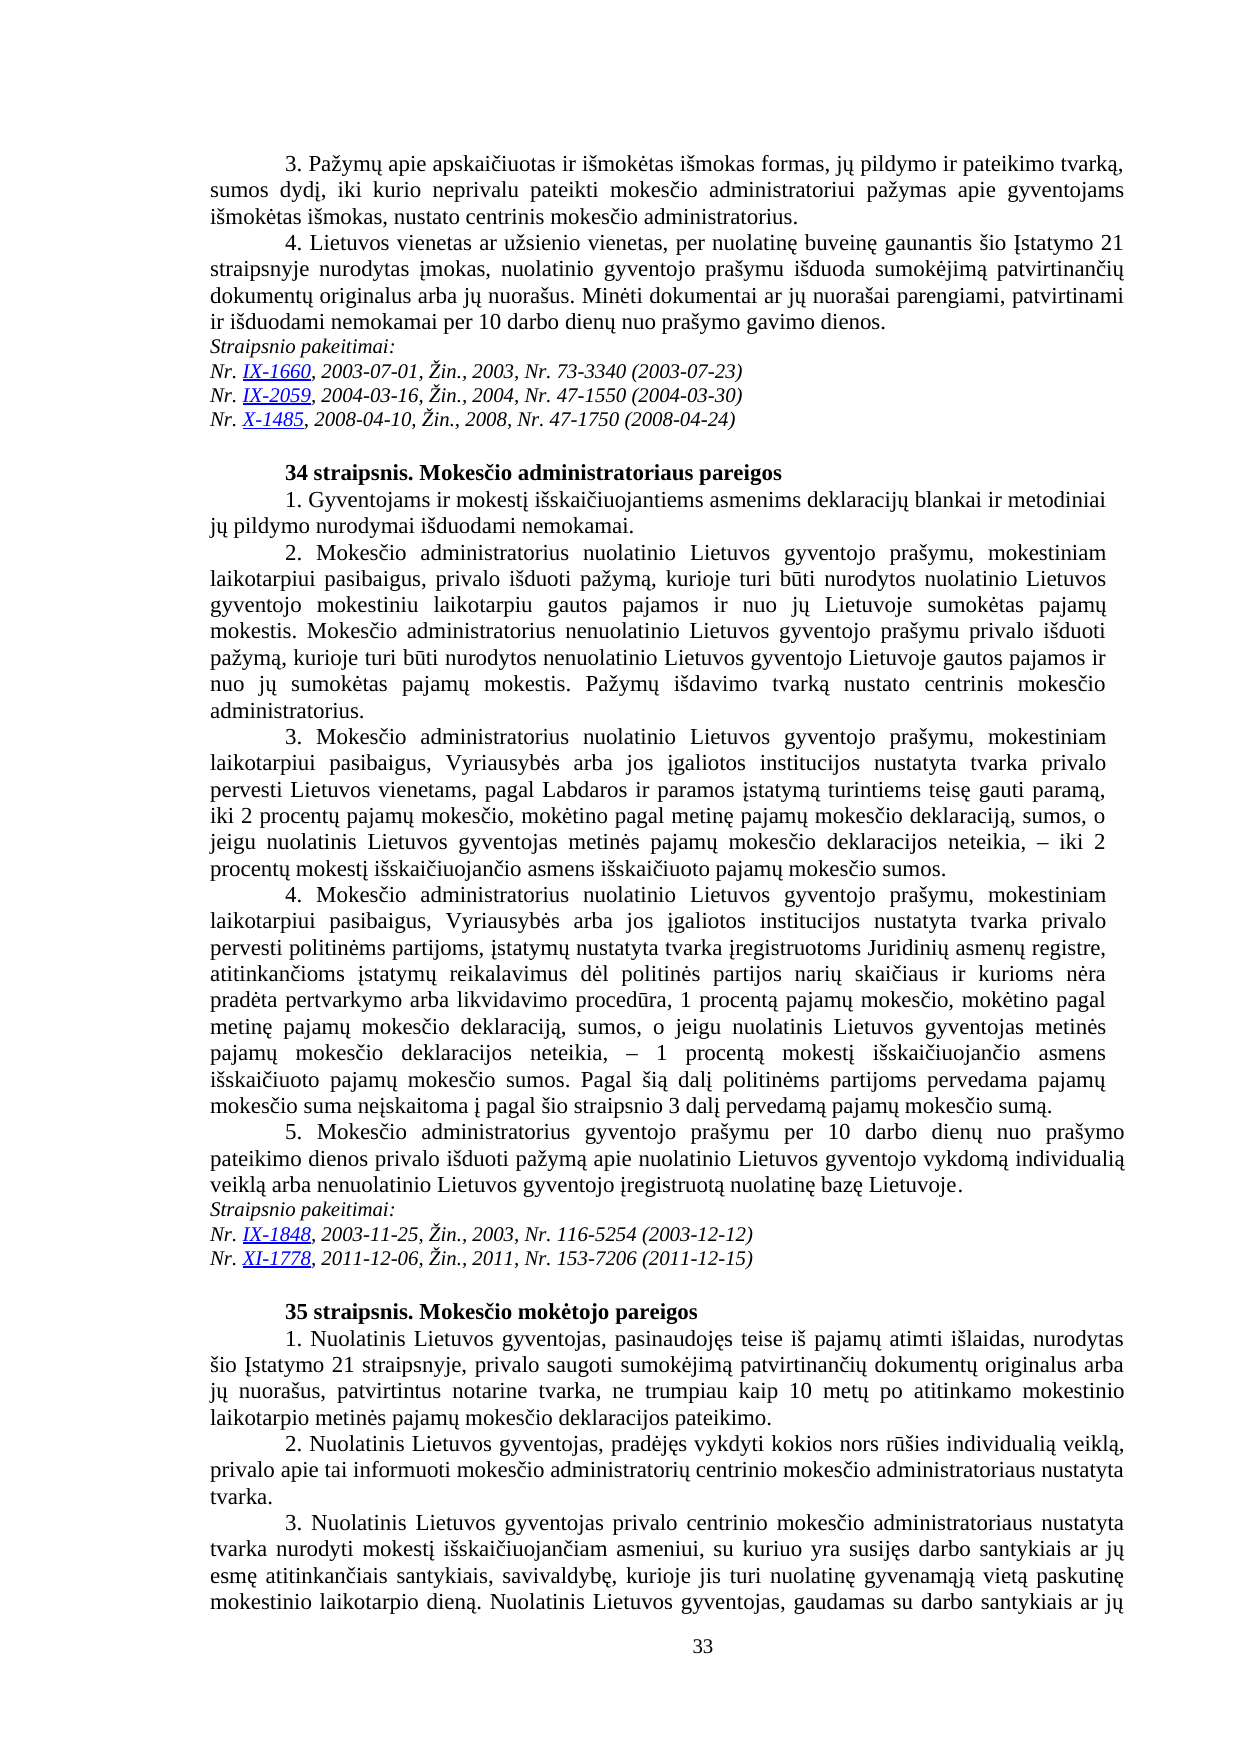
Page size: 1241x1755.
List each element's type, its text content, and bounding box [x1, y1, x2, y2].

text 1. Gyventojams ir mokestį išskaičiuojantiems asmenims deklaracijų blankai ir metodiniai jų pildymo nurodymai išduodami nemokamai. [210, 486, 1107, 538]
text 4. Mokesčio administratorius nuolatinio Lietuvos gyventojo prašymu, mokestiniam laikotarpiui pasibaigus, Vyriausybės arba jos įgaliotos institucijos nustatyta tvarka privalo pervesti politinėms partijoms, įstatymų nustatyta tvarka įregistruotoms Juridinių asmenų registre, atitinkančioms įstatymų reikalavimus dėl politinės partijos narių skaičiaus ir kurioms nėra pradėta pertvarkymo arba likvidavimo procedūra, 1 procentą pajamų mokesčio, mokėtino pagal metinę pajamų mokesčio deklaraciją, sumos, o jeigu nuolatinis Lietuvos gyventojas metinės pajamų mokesčio deklaracijos neteikia, – 1 procentą mokestį išskaičiuojančio asmens išskaičiuoto pajamų mokesčio sumos. Pagal šią dalį politinėms partijoms pervedama pajamų mokesčio suma neįskaitoma į pagal šio straipsnio 3 dalį pervedamą pajamų mokesčio sumą. [210, 881, 1107, 1118]
text 3. Mokesčio administratorius nuolatinio Lietuvos gyventojo prašymu, mokestiniam laikotarpiui pasibaigus, Vyriausybės arba jos įgaliotos institucijos nustatyta tvarka privalo pervesti Lietuvos vienetams, pagal Labdaros ir paramos įstatymą turintiems teisę gauti paramą, iki 2 procentų pajamų mokesčio, mokėtino pagal metinę pajamų mokesčio deklaraciją, sumos, o jeigu nuolatinis Lietuvos gyventojas metinės pajamų mokesčio deklaracijos neteikia, – iki 2 procentų mokestį išskaičiuojančio asmens išskaičiuoto pajamų mokesčio sumos. [210, 723, 1107, 881]
text Straipsnio pakeitimai: [210, 334, 1126, 358]
text 4. Lietuvos vienetas ar užsienio vienetas, per nuolatinę buveinę gaunantis šio Įstatymo 21 straipsnyje nurodytas įmokas, nuolatinio gyventojo prašymu išduoda sumokėjimą patvirtinančių dokumentų originalus arba jų nuorašus. Minėti dokumentai ar jų nuorašai parengiami, patvirtinami ir išduodami nemokamai per 10 darbo dienų nuo prašymo gavimo dienos. [210, 229, 1126, 334]
text Nr. IX-1848, 2003-11-25, Žin., 2003, Nr. 116-5254 (2003-12-12) [210, 1221, 1126, 1246]
text Straipsnio pakeitimai: [210, 1197, 1126, 1221]
text 3. Pažymų apie apskaičiuotas ir išmokėtas išmokas formas, jų pildymo ir pateikimo tvarką, sumos dydį, iki kurio neprivalu pateikti mokesčio administratoriui pažymas apie gyventojams išmokėtas išmokas, nustato centrinis mokesčio administratorius. [210, 150, 1126, 229]
text Nr. XI-1778, 2011-12-06, Žin., 2011, Nr. 153-7206 (2011-12-15) [210, 1246, 1126, 1269]
text Nr. IX-1660, 2003-07-01, Žin., 2003, Nr. 73-3340 (2003-07-23) [210, 358, 1126, 383]
text Nr. IX-2059, 2004-03-16, Žin., 2004, Nr. 47-1550 (2004-03-30) [210, 383, 1126, 407]
subtitle 2. Nuolatinis Lietuvos gyventojas, pradėjęs vykdyti kokios nors rūšies individualią veiklą, privalo apie tai informuoti mokesčio administratorių centrinio mokesčio administratoriaus nustatyta tvarka. [210, 1430, 1126, 1509]
text 5. Mokesčio administratorius gyventojo prašymu per 10 darbo dienų nuo prašymo pateikimo dienos privalo išduoti pažymą apie nuolatinio Lietuvos gyventojo vykdomą individualią veiklą arba nenuolatinio Lietuvos gyventojo įregistruotą nuolatinę bazę Lietuvoje. [210, 1118, 1126, 1197]
text 34 straipsnis. Mokesčio administratoriaus pareigos [210, 459, 1107, 486]
text Nr. X-1485, 2008-04-10, Žin., 2008, Nr. 47-1750 (2008-04-24) [210, 407, 1126, 431]
text 1. Nuolatinis Lietuvos gyventojas, pasinaudojęs teise iš pajamų atimti išlaidas, nurodytas šio Įstatymo 21 straipsnyje, privalo saugoti sumokėjimą patvirtinančių dokumentų originalus arba jų nuorašus, patvirtintus notarine tvarka, ne trumpiau kaip 10 metų po atitinkamo mokestinio laikotarpio metinės pajamų mokesčio deklaracijos pateikimo. [210, 1325, 1126, 1430]
text 35 straipsnis. Mokesčio mokėtojo pareigos [210, 1298, 1126, 1325]
text 3. Nuolatinis Lietuvos gyventojas privalo centrinio mokesčio administratoriaus nustatyta tvarka nurodyti mokestį išskaičiuojančiam asmeniui, su kuriuo yra susijęs darbo santykiais ar jų esmę atitinkančiais santykiais, savivaldybę, kurioje jis turi nuolatinę gyvenamąją vietą paskutinę mokestinio laikotarpio dieną. Nuolatinis Lietuvos gyventojas, gaudamas su darbo santykiais ar jų [210, 1509, 1126, 1614]
text 2. Mokesčio administratorius nuolatinio Lietuvos gyventojo prašymu, mokestiniam laikotarpiui pasibaigus, privalo išduoti pažymą, kurioje turi būti nurodytos nuolatinio Lietuvos gyventojo mokestiniu laikotarpiu gautos pajamos ir nuo jų Lietuvoje sumokėtas pajamų mokestis. Mokesčio administratorius nenuolatinio Lietuvos gyventojo prašymu privalo išduoti pažymą, kurioje turi būti nurodytos nenuolatinio Lietuvos gyventojo Lietuvoje gautos pajamos ir nuo jų sumokėtas pajamų mokestis. Pažymų išdavimo tvarką nustato centrinis mokesčio administratorius. [210, 538, 1107, 723]
